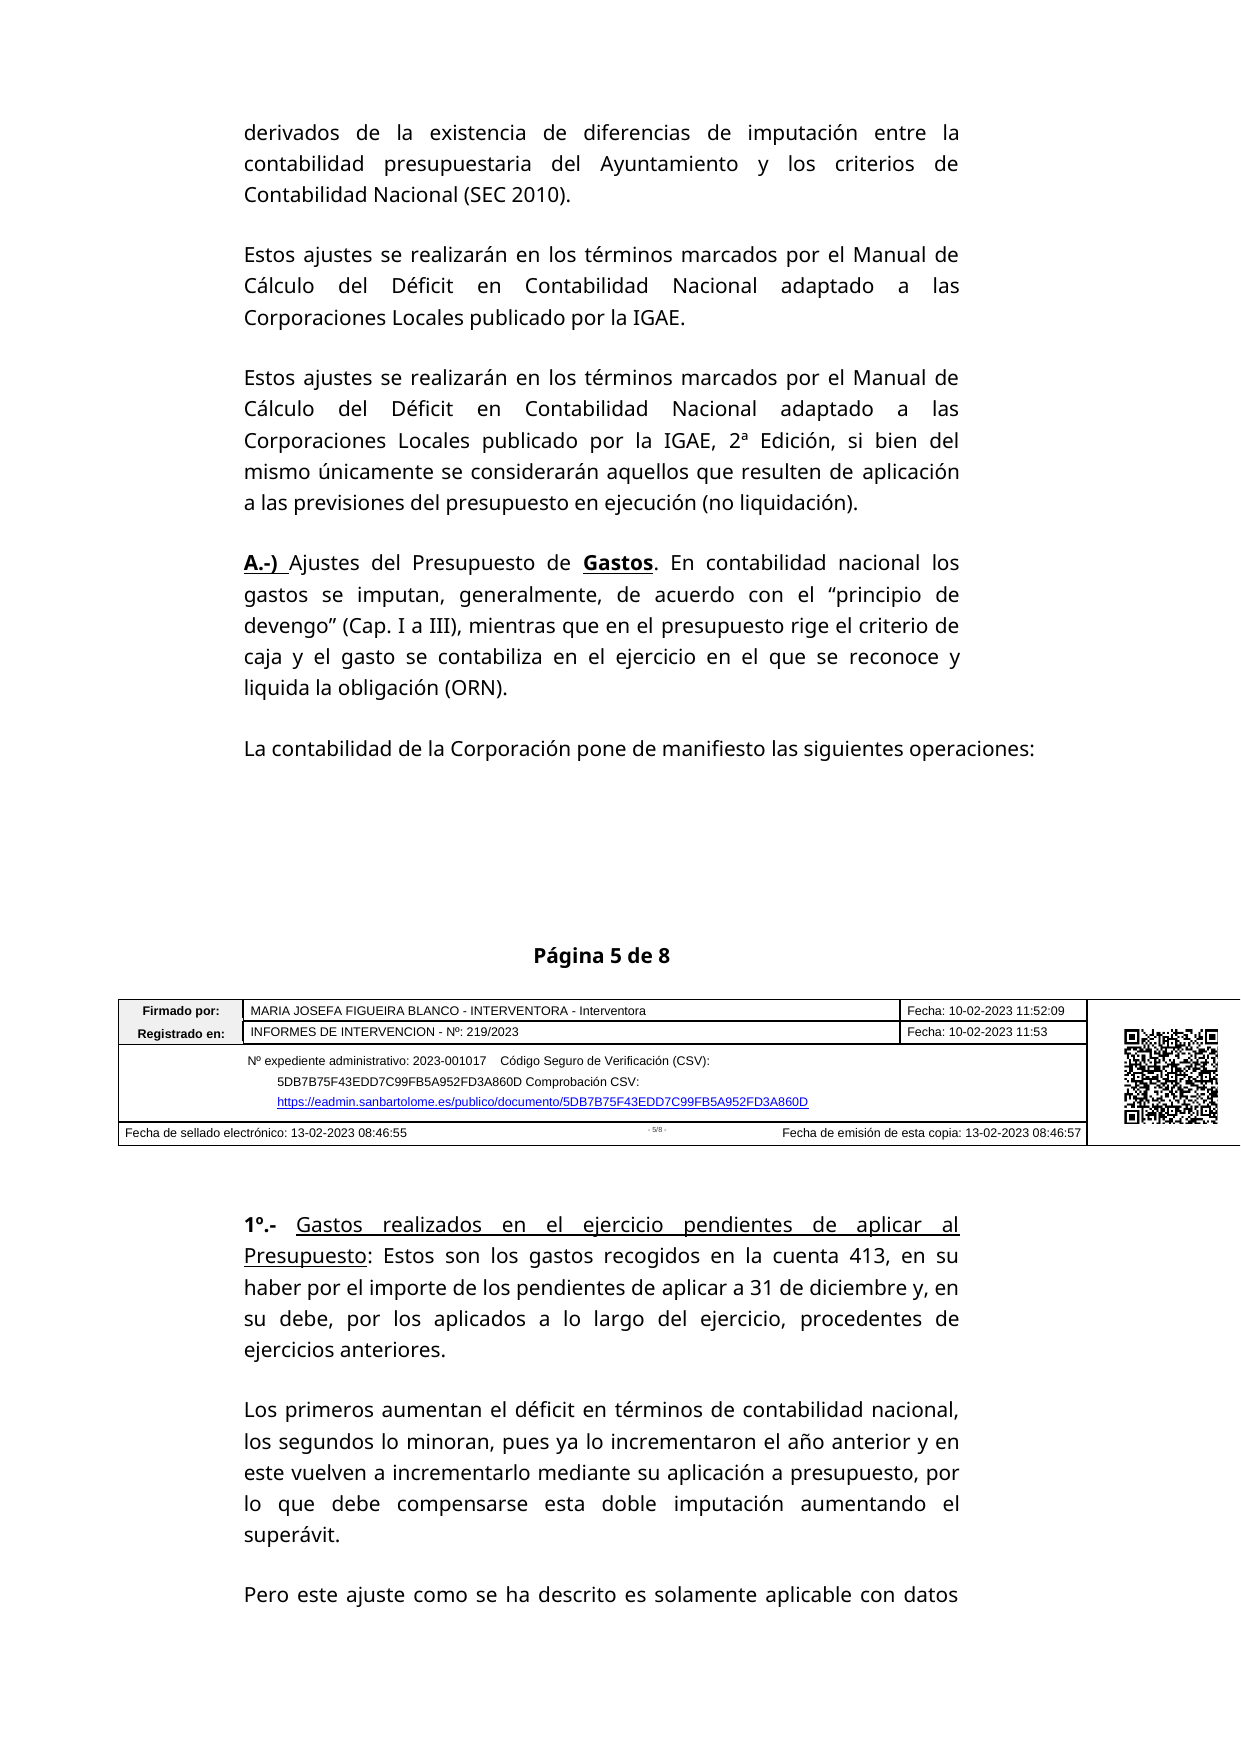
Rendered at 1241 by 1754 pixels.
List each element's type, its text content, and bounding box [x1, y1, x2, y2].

table_header MARIA JOSEFA FIGUEIRA BLANCO - INTERVENTORA - Interventora [244, 1000, 899, 1020]
text A.-) Ajustes del Presupuesto de Gastos. En contabilidad nacional los gastos se imputan, generalmente, de acuerdo con el “principio de devengo” (Cap. I a III), mientras que en el presupuesto rige el criterio de caja y el gasto se contabiliza en el ejercicio en el que se reconoce y liquida la obligación (ORN). [243, 548, 960, 702]
table_header Firmado por: [119, 1000, 242, 1018]
text derivados de la existencia de diferencias de imputación entre la contabilidad presupuestaria del Ayuntamiento y los criterios de Contabilidad Nacional (SEC 2010). [243, 118, 959, 209]
table_cell Registrado en: [119, 1024, 242, 1041]
table_cell Nº expediente administrativo: 2023-001017 Código Seguro de Verificación (CSV): 5DB7B75F43EDD7C99FB5A952FD3A860D Comprobación CSV: https://eadmin.sanbartolome.es/publico/documento/5DB7B75F43EDD7C99FB5A952FD3A860D [119, 1045, 1086, 1121]
text La contabilidad de la Corporación pone de manifiesto las siguientes operaciones: [243, 734, 1122, 762]
text Pero este ajuste como se ha descrito es solamente aplicable con datos [243, 1580, 960, 1609]
text Estos ajustes se realizarán en los términos marcados por el Manual de Cálculo del Déficit en Contabilidad Nacional adaptado a las Corporaciones Locales publicado por la IGAE. [243, 240, 960, 331]
table_cell Fecha: 10-02-2023 11:53 [901, 1022, 1086, 1043]
text 1º.- Gastos realizados en el ejercicio pendientes de aplicar al Presupuesto: Estos son los gastos recogidos en la cuenta 413, en su haber por el importe de los pendientes de aplicar a 31 de diciembre y, en su debe, por los aplicados a lo largo del ejercicio, procedentes de ejercicios anteriores. [243, 1210, 959, 1364]
table_cell Fecha de sellado electrónico: 13-02-2023 08:46:55 - 5/8 - Fecha de emisión de esta copia: 13-02-2023 08:46:57 [119, 1123, 1086, 1145]
table_header Fecha: 10-02-2023 11:52:09 [901, 1000, 1086, 1020]
text Estos ajustes se realizarán en los términos marcados por el Manual de Cálculo del Déficit en Contabilidad Nacional adaptado a las Corporaciones Locales publicado por la IGAE, 2ª Edición, si bien del mismo únicamente se considerarán aquellos que resulten de aplicación a las previsiones del presupuesto en ejecución (no liquidación). [243, 363, 960, 517]
table_header [1088, 1000, 1240, 1145]
text Página 5 de 8 [118, 942, 1085, 970]
text Los primeros aumentan el déficit en términos de contabilidad nacional, los segundos lo minoran, pues ya lo incrementaron el año anterior y en este vuelven a incrementarlo mediante su aplicación a presupuesto, por lo que debe compensarse esta doble imputación aumentando el superávit. [243, 1396, 960, 1549]
table_cell INFORMES DE INTERVENCION - Nº: 219/2023 [244, 1022, 899, 1043]
